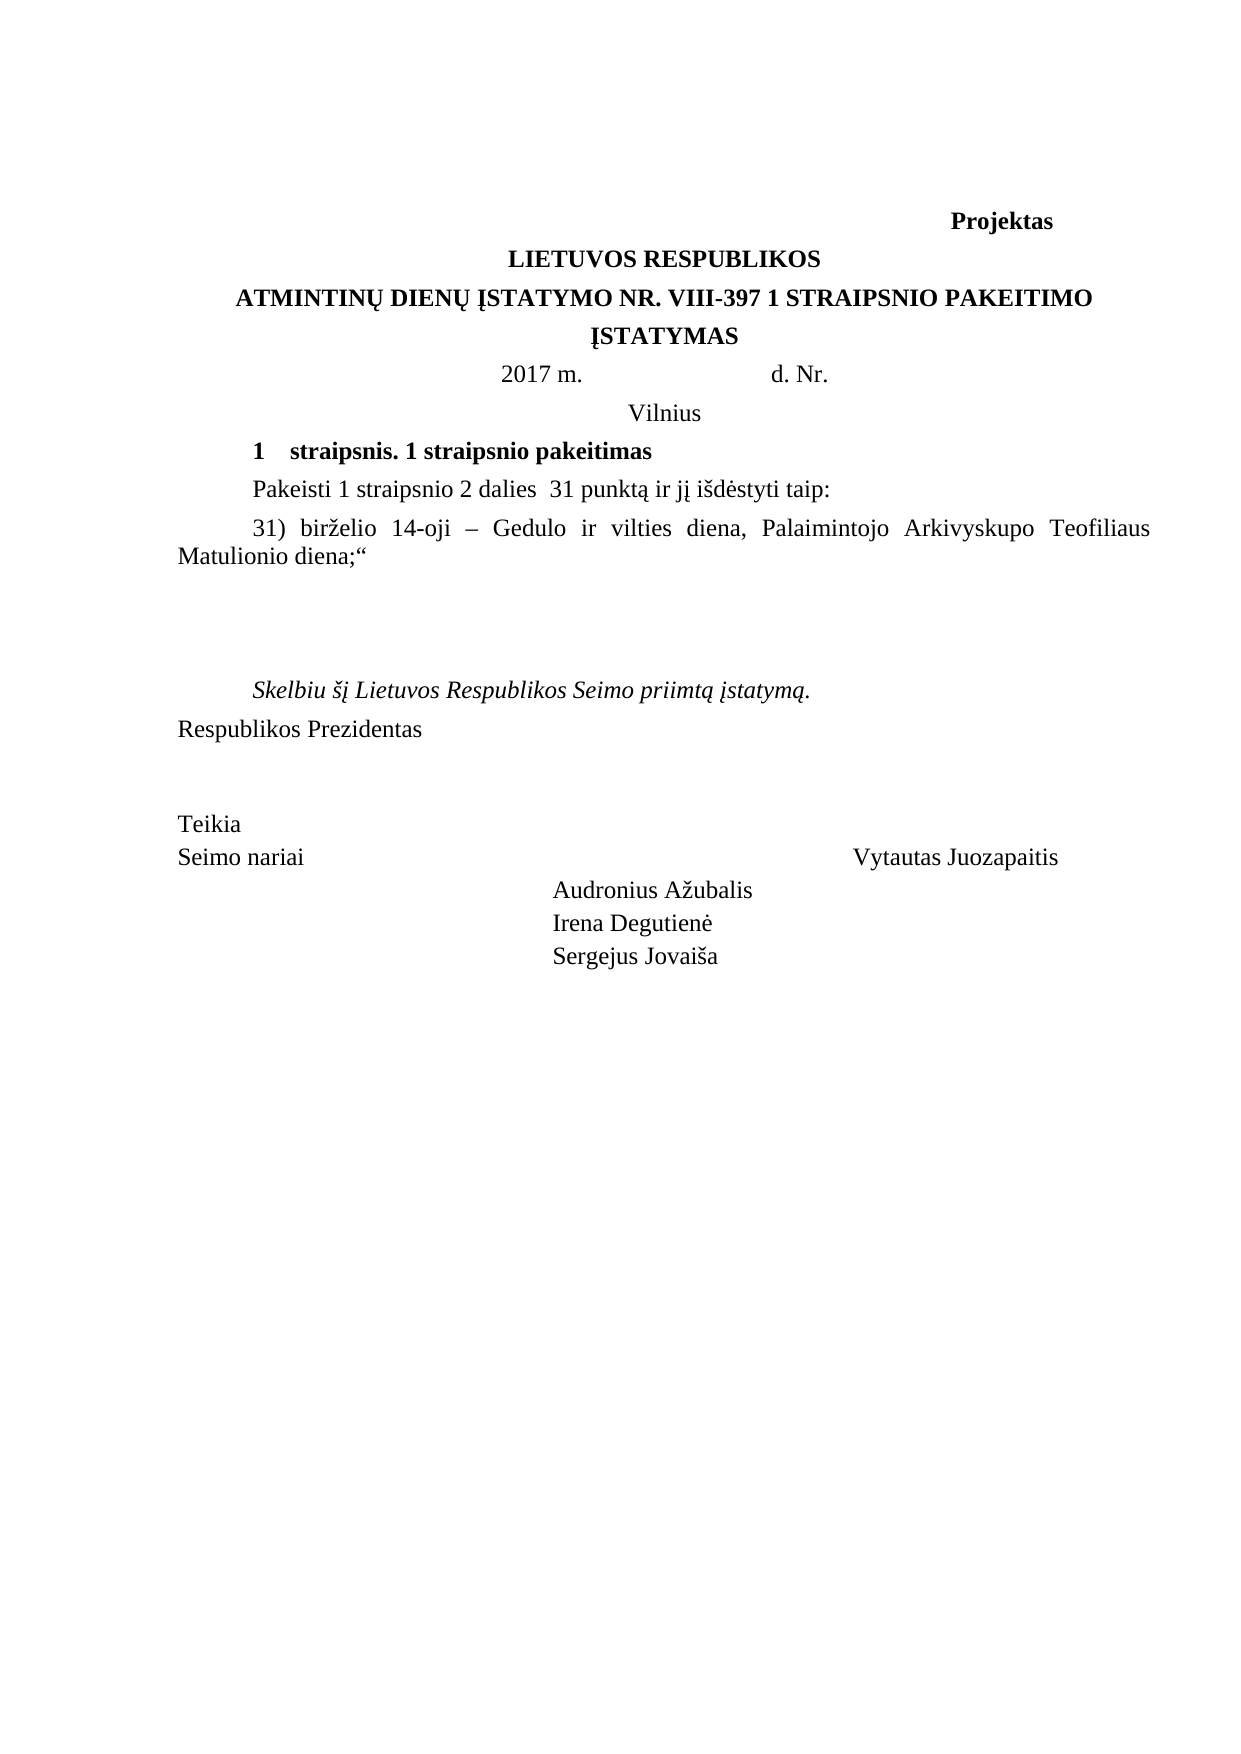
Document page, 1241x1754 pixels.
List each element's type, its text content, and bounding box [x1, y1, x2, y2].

text Pakeisti 1 straipsnio 2 dalies 31 punktą ir jį išdėstyti taip: [177, 474, 1152, 503]
text Respublikos Prezidentas [177, 714, 1152, 743]
text Skelbiu šį Lietuvos Respublikos Seimo priimtą įstatymą. [177, 676, 1152, 704]
text 1 straipsnis. 1 straipsnio pakeitimas [252, 436, 1152, 465]
text Audronius Ažubalis [177, 875, 1152, 903]
text Seimo nariai Vytautas Juozapaitis [177, 842, 1152, 870]
text Irena Degutienė [177, 908, 1152, 936]
text Teikia [177, 809, 1152, 837]
text Vilnius [177, 398, 1152, 426]
text LIETUVOS RESPUBLIKOS [177, 244, 1152, 273]
text ĮSTATYMAS [177, 321, 1152, 350]
text ATMINTINŲ DIENŲ ĮSTATYMO Nr. VIII-397 1 STRAIPSNIO PAKEITIMO [177, 283, 1152, 311]
text Projektas [717, 206, 1152, 235]
text 2017 m. d. Nr. [177, 359, 1152, 388]
text Sergejus Jovaiša [177, 941, 1152, 969]
text 31) birželio 14-oji – Gedulo ir vilties diena, Palaimintojo Arkivyskupo Teofiliaus Matulionio diena;“ [177, 513, 1152, 570]
